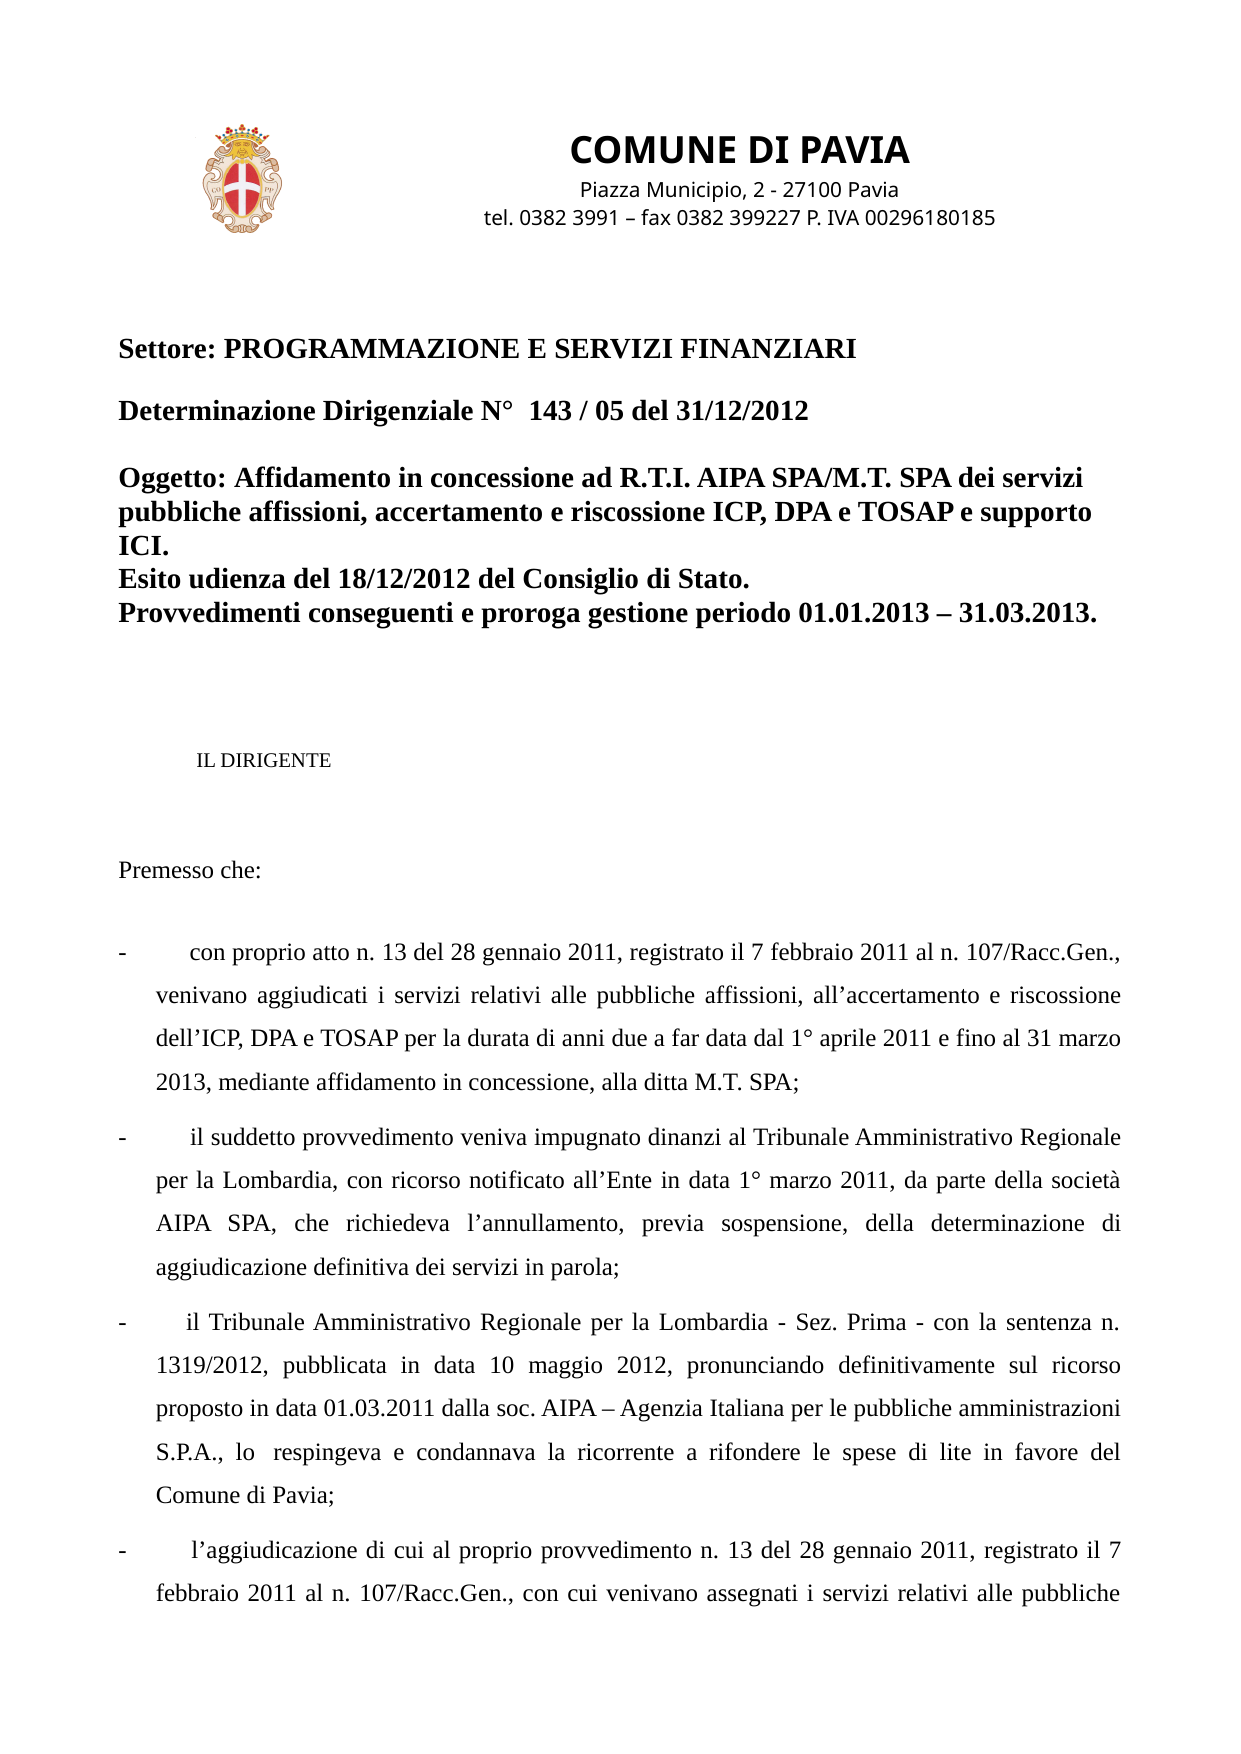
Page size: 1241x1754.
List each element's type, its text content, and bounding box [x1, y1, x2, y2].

table_header [118, 118, 357, 269]
text - con proprio atto n. 13 del 28 gennaio 2011, registrato il 7 febbraio 2011 al n. 107/Racc.Gen., venivano aggiudicati i servizi relativi alle pubbliche affissioni, all’accertamento e riscossione dell’ICP, DPA e TOSAP per la durata di anni due a far data dal 1° aprile 2011 e fino al 31 marzo 2013, mediante affidamento in concessione, alla ditta M.T. SPA; [118, 937, 1122, 1095]
text - il Tribunale Amministrativo Regionale per la Lombardia - Sez. Prima - con la sentenza n. 1319/2012, pubblicata in data 10 maggio 2012, pronunciando definitivamente sul ricorso proposto in data 01.03.2011 dalla soc. AIPA – Agenzia Italiana per le pubbliche amministrazioni S.P.A., lo respingeva e condannava la ricorrente a rifondere le spese di lite in favore del Comune di Pavia; [118, 1307, 1122, 1508]
text Premesso che: [118, 855, 1122, 883]
text Oggetto: Affidamento in concessione ad R.T.I. AIPA SPA/M.T. SPA dei servizi pubbliche affissioni, accertamento e riscossione ICP, DPA e TOSAP e supporto ICI. Esito udienza del 18/12/2012 del Consiglio di Stato. Provvedimenti conseguenti e proroga gestione periodo 01.01.2013 – 31.03.2013. [118, 461, 1122, 662]
text Settore: PROGRAMMAZIONE E SERVIZI FINANZIARI [118, 331, 1122, 365]
table_header Comune di Pavia Piazza Municipio, 2 - 27100 Pavia tel. 0382 3991 – fax 0382 399227 P. IVA 00296180185 [357, 118, 1122, 269]
text - l’aggiudicazione di cui al proprio provvedimento n. 13 del 28 gennaio 2011, registrato il 7 febbraio 2011 al n. 107/Racc.Gen., con cui venivano assegnati i servizi relativi alle pubbliche [118, 1535, 1122, 1607]
text - il suddetto provvedimento veniva impugnato dinanzi al Tribunale Amministrativo Regionale per la Lombardia, con ricorso notificato all’Ente in data 1° marzo 2011, da parte della società AIPA SPA, che richiedeva l’annullamento, previa sospensione, della determinazione di aggiudicazione definitiva dei servizi in parola; [118, 1122, 1122, 1280]
picture [194, 123, 293, 235]
text IL DIRIGENTE [118, 724, 1122, 772]
text Determinazione Dirigenziale N° 143 / 05 del 31/12/2012 [118, 393, 1122, 427]
